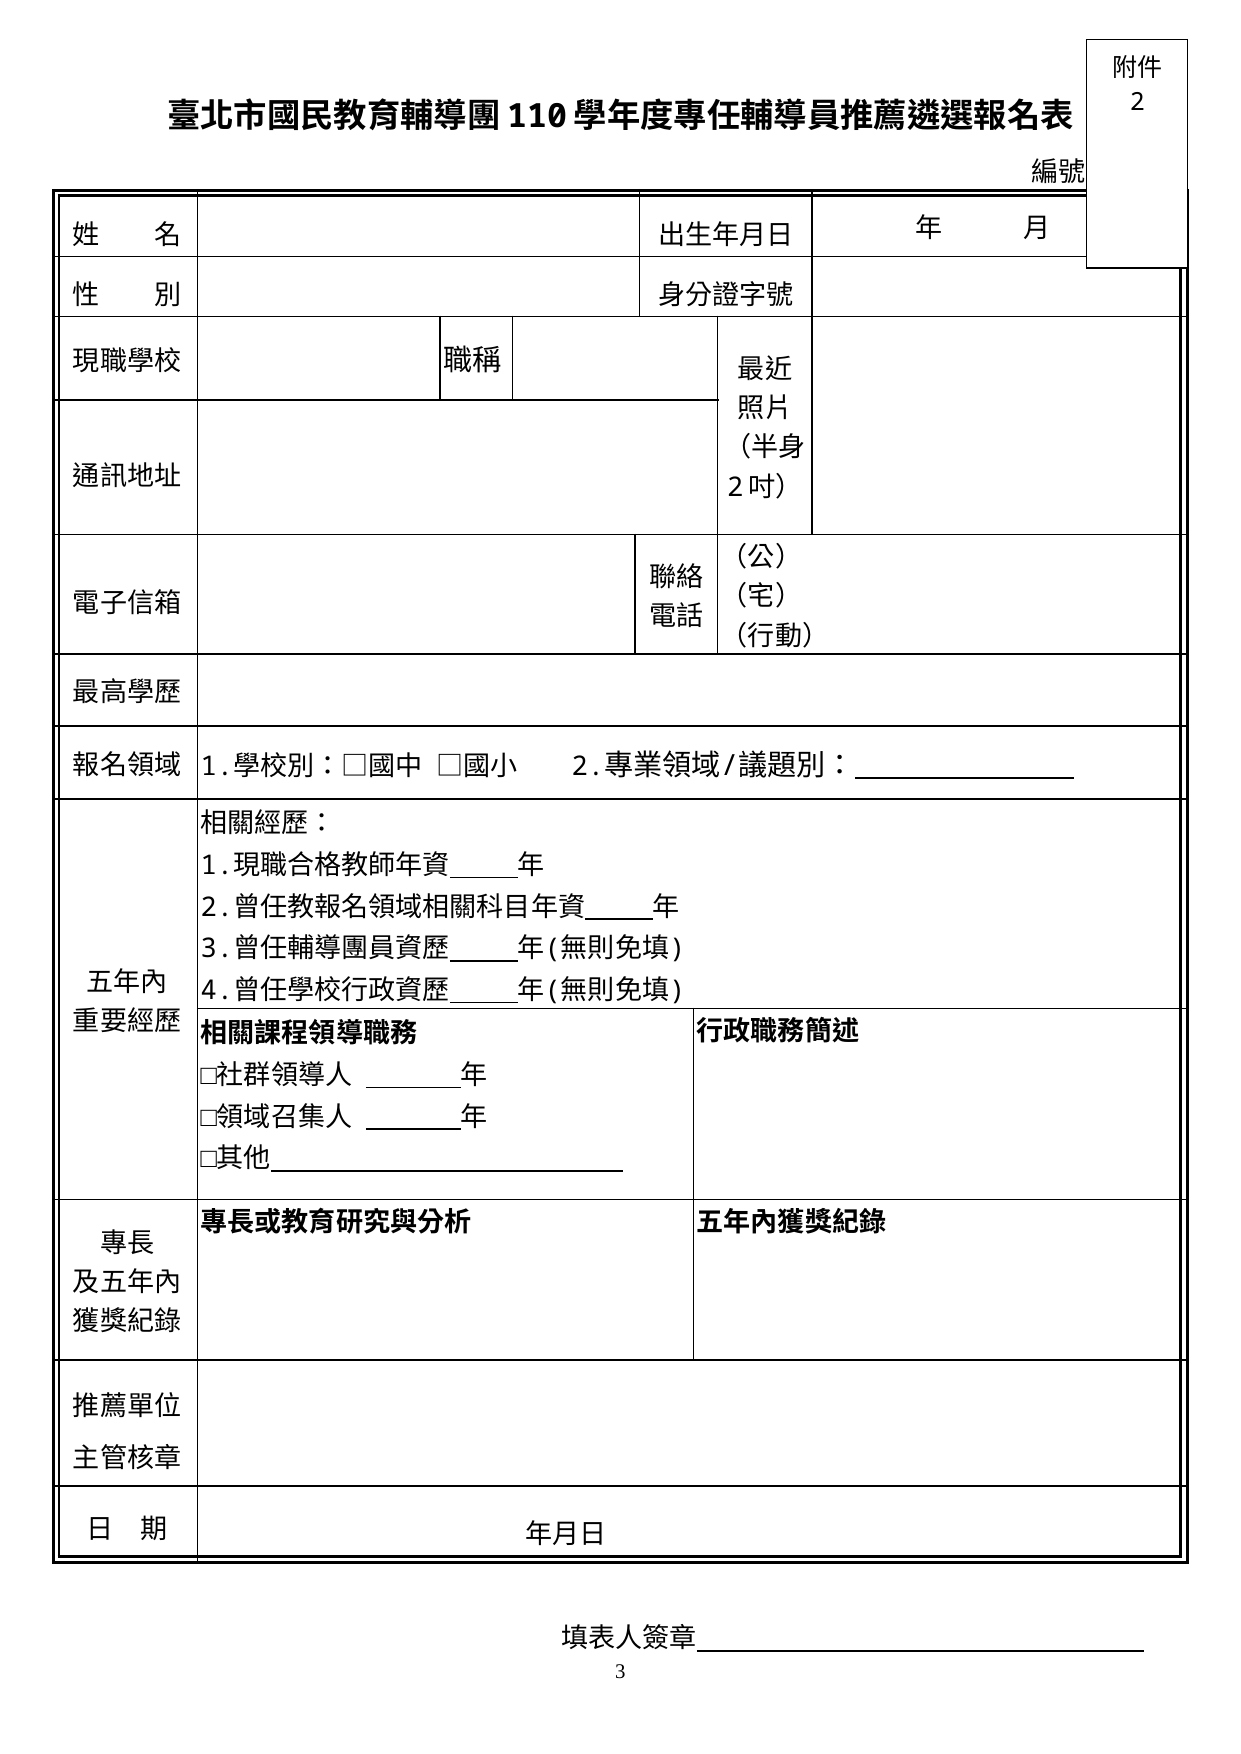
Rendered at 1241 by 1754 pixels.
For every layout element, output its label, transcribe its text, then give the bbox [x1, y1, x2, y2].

text 附件2 [1102, 48, 1172, 118]
table_cell [198, 317, 439, 399]
table_cell [198, 655, 1179, 725]
table_cell 現職學校 [60, 317, 197, 399]
table_cell 最高學歷 [60, 655, 197, 725]
table_cell [513, 317, 717, 399]
table_cell 專長 及五年內 獲獎紀錄 [60, 1200, 197, 1359]
table_cell 1.學校別：□國中 □國小 2.專業領域/議題別： [198, 727, 1179, 798]
table_cell 年月日 [198, 1487, 1179, 1555]
table_cell （公） （宅） （行動） [718, 535, 1179, 653]
table_cell 性 別 [60, 257, 197, 316]
text 臺北市國民教育輔導團110學年度專任輔導員推薦遴選報名表 [89, 89, 1086, 137]
table_cell [198, 1361, 1179, 1485]
table_cell 最近 照片 （半身2吋） [718, 317, 811, 533]
table_cell 日 期 [60, 1487, 197, 1555]
text 臺北市國民教育輔導團110學年度專任輔導員推薦遴選報名表 [1087, 40, 1187, 267]
table_cell 五年內 重要經歷 [60, 800, 197, 1198]
table_cell [198, 535, 634, 653]
text 填表人簽章 [561, 1616, 1152, 1656]
table_header 年 月 日 [813, 197, 1086, 256]
table_cell 相關經歷： 1.現職合格教師年資 年 2.曾任教報名領域相關科目年資 年 3.曾任輔導團員資歷 年(無則免填) 4.曾任學校行政資歷 年(無則免填) [198, 800, 1179, 1008]
table_cell 推薦單位 主管核章 [60, 1361, 197, 1485]
table_header 出生年月日 [640, 197, 811, 256]
table_cell 專長或教育研究與分析 [198, 1200, 693, 1359]
table_header [198, 197, 639, 256]
table_cell [813, 257, 1179, 316]
table_cell 相關課程領導職務 □社群領導人 年 □領域召集人 年 □其他 [198, 1009, 693, 1198]
table_header 姓 名 [60, 197, 197, 256]
table_cell 職稱 [441, 317, 512, 399]
table_cell 通訊地址 [60, 401, 197, 533]
table_cell 聯絡電話 [636, 535, 717, 653]
table_cell 電子信箱 [60, 535, 197, 653]
table_cell 身分證字號 [640, 257, 811, 316]
table_cell 五年內獲獎紀錄 [694, 1200, 1179, 1359]
text 編號： [89, 149, 1086, 189]
table_cell 行政職務簡述 [694, 1009, 1179, 1198]
table_cell [198, 257, 639, 316]
table_cell [198, 401, 717, 533]
table_cell [813, 317, 1179, 533]
table_cell 報名領域 [60, 727, 197, 798]
